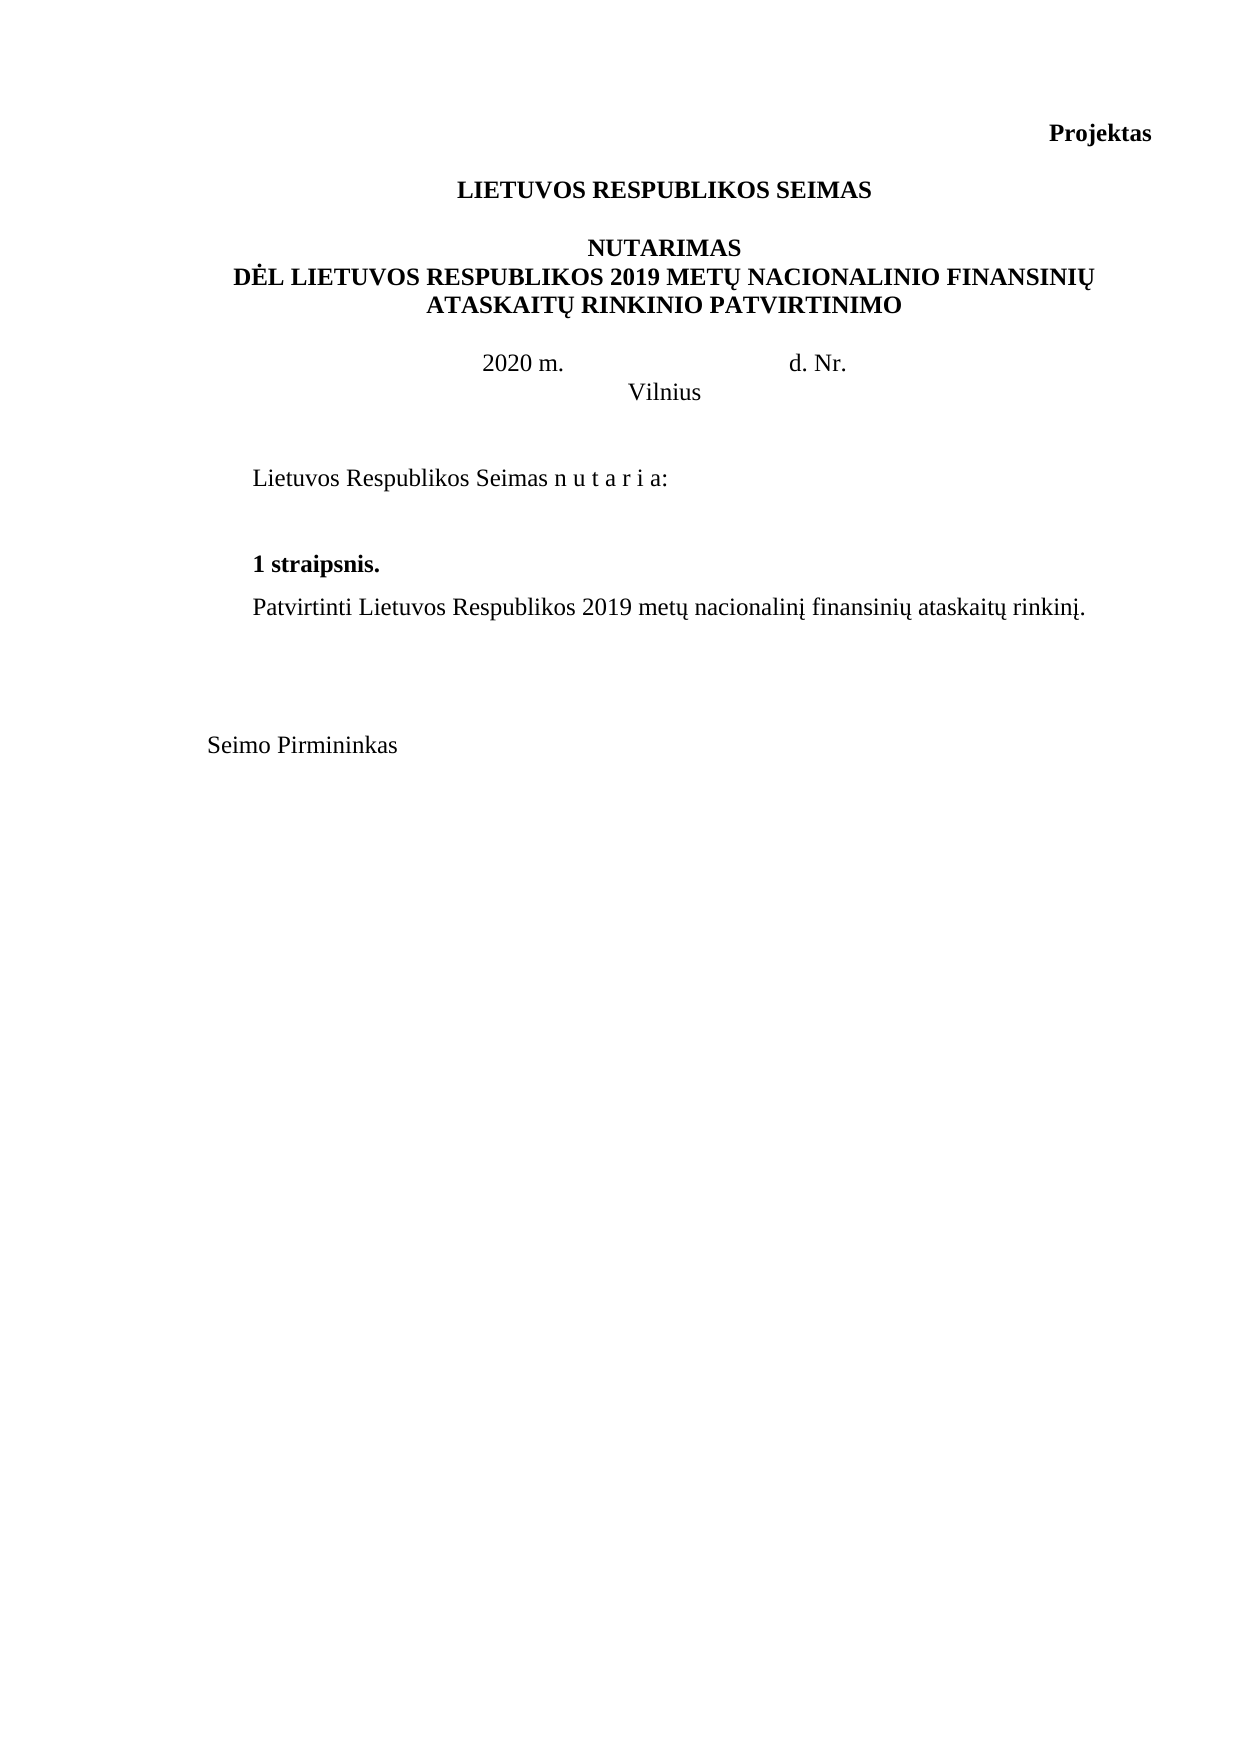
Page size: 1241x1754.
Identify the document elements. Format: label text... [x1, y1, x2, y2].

text DĖL LIETUVOS RESPUBLIKOS 2019 METŲ NACIONALINIO FINANSINIŲ ATASKAITŲ RINKINIO PATVIRTINIMO [177, 262, 1152, 319]
text Projektas [177, 118, 1152, 147]
text Vilnius [177, 377, 1152, 406]
text Lietuvos Respublikos Seimas n u t a r i a: [177, 463, 1152, 492]
text LIETUVOS RESPUBLIKOS SEIMAS [177, 176, 1152, 204]
text NUTARIMAS [177, 233, 1152, 262]
text 1 straipsnis. [177, 549, 1152, 578]
text Patvirtinti Lietuvos Respublikos 2019 metų nacionalinį finansinių ataskaitų rinkinį. [177, 592, 1152, 621]
text 2020 m. d. Nr. [177, 348, 1152, 377]
text Seimo Pirmininkas [177, 730, 1152, 758]
